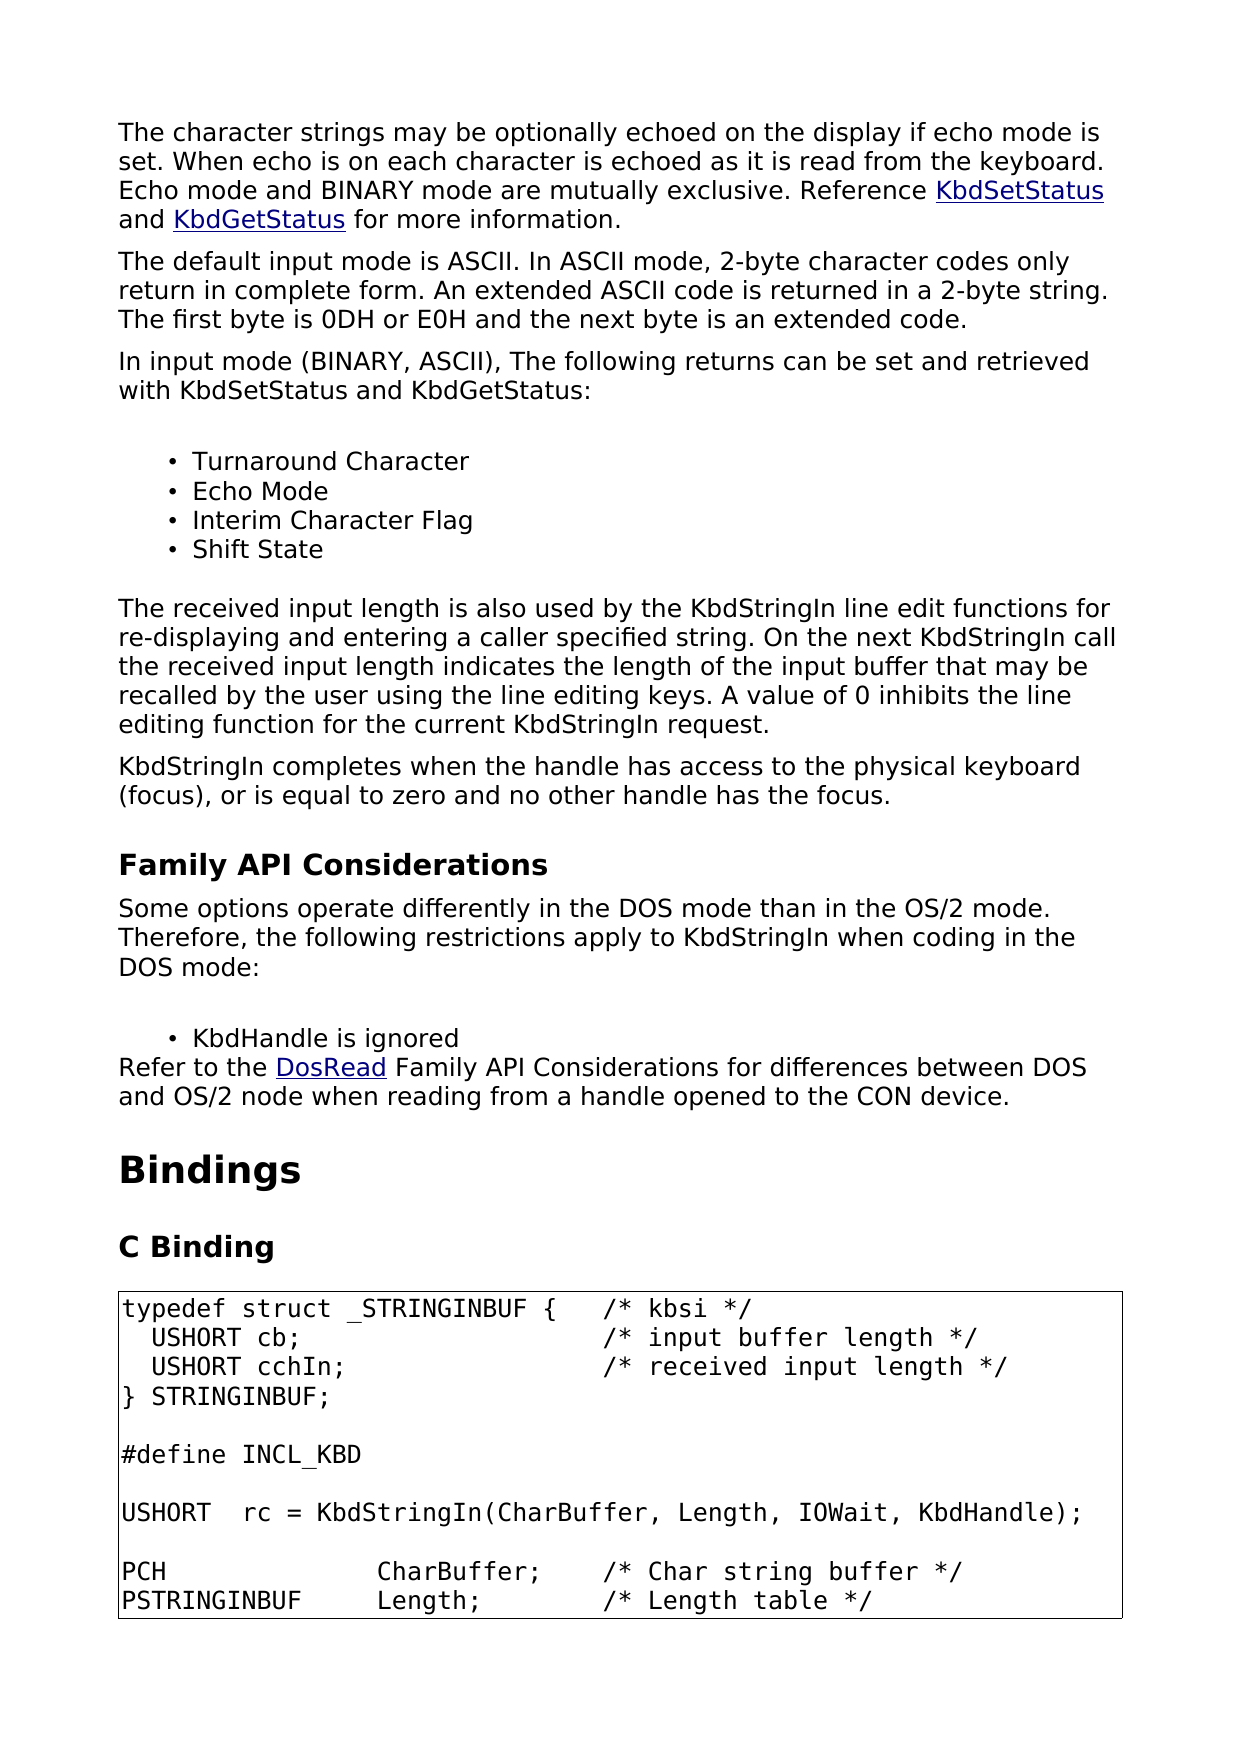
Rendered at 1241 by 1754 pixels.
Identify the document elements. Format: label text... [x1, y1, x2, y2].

list Shift State [177, 535, 1122, 564]
list Turnaround Character [177, 448, 1122, 477]
list Echo Mode [177, 477, 1122, 506]
text The character strings may be optionally echoed on the display if echo mode is set. When echo is on each character is echoed as it is read from the keyboard. Echo mode and BINARY mode are mutually exclusive. Reference KbdSetStatus and KbdGetStatus for more information. [118, 118, 1122, 235]
text Some options operate differently in the DOS mode than in the OS/2 mode. Therefore, the following restrictions apply to KbdStringIn when coding in the DOS mode: [118, 894, 1122, 982]
table_header typedef struct _STRINGINBUF { /* kbsi */ USHORT cb; /* input buffer length */ USHORT cchIn; /* received input length */ } STRINGINBUF; #define INCL_KBD USHORT rc = KbdStringIn(CharBuffer, Length, IOWait, KbdHandle); PCH CharBuffer; /* Char string buffer */ PSTRINGINBUF Length; /* Length table */ [119, 1292, 1122, 1618]
text The default input mode is ASCII. In ASCII mode, 2-byte character codes only return in complete form. An extended ASCII code is returned in a 2-byte string. The first byte is 0DH or E0H and the next byte is an extended code. [118, 247, 1122, 335]
text The received input length is also used by the KbdStringIn line edit functions for re-displaying and entering a caller specified string. On the next KbdStringIn call the received input length indicates the length of the input buffer that may be recalled by the user using the line editing keys. A value of 0 inhibits the line editing function for the current KbdStringIn request. [118, 594, 1122, 739]
text In input mode (BINARY, ASCII), The following returns can be set and retrieved with KbdSetStatus and KbdGetStatus: [118, 347, 1122, 406]
list KbdHandle is ignored [177, 1024, 1122, 1053]
subtitle Bindings [118, 1149, 1122, 1192]
text KbdStringIn completes when the handle has access to the physical keyboard (focus), or is equal to zero and no other handle has the focus. [118, 752, 1122, 810]
subtitle Family API Considerations [118, 848, 1122, 882]
list Interim Character Flag [177, 506, 1122, 535]
text Refer to the DosRead Family API Considerations for differences between DOS and OS/2 node when reading from a handle opened to the CON device. [118, 1053, 1122, 1111]
subtitle C Binding [118, 1230, 1122, 1264]
